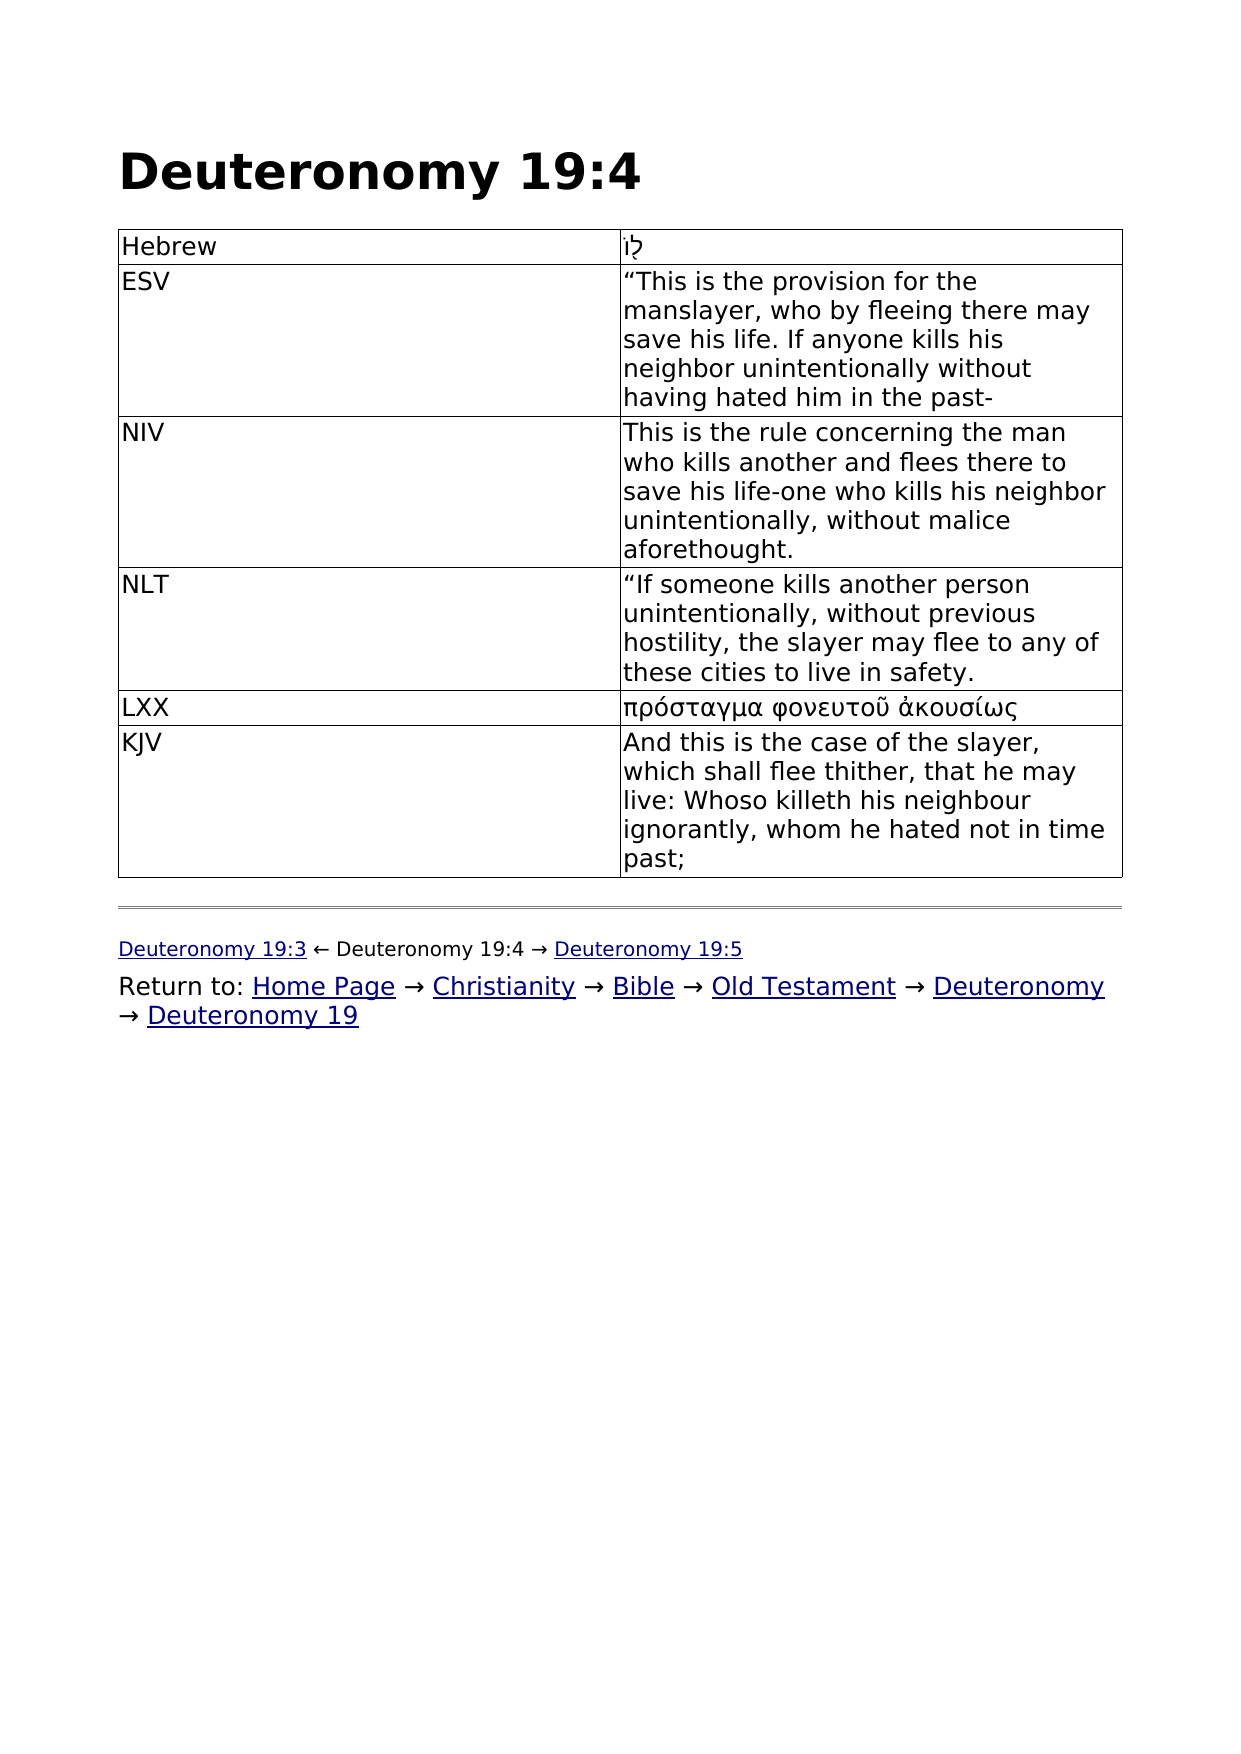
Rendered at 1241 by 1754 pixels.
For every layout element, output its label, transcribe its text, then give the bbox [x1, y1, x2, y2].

table_cell πρόσταγμα φονευτοῦ ἀκουσίως [621, 691, 1122, 725]
table_header Hebrew [119, 230, 620, 264]
table_cell “If someone kills another person unintentionally, without previous hostility, the slayer may flee to any of these cities to live in safety. [621, 568, 1122, 690]
text Return to: Home Page → Christianity → Bible → Old Testament → Deuteronomy → Deuteronomy 19 [118, 972, 1122, 1030]
table_header ל֖וֹ [621, 230, 1122, 264]
table_cell LXX [119, 691, 620, 725]
subtitle Deuteronomy 19:4 [118, 143, 1122, 201]
table_cell And this is the case of the slayer, which shall flee thither, that he may live: Whoso killeth his neighbour ignorantly, whom he hated not in time past; [621, 726, 1122, 877]
table_cell NIV [119, 417, 620, 567]
table_cell NLT [119, 568, 620, 690]
table_cell “This is the provision for the manslayer, who by fleeing there may save his life. If anyone kills his neighbor unintentionally without having hated him in the past- [621, 265, 1122, 416]
text Deuteronomy 19:3 ← Deuteronomy 19:4 → Deuteronomy 19:5 [118, 938, 1122, 972]
table_cell KJV [119, 726, 620, 877]
table_cell ESV [119, 265, 620, 416]
table_cell This is the rule concerning the man who kills another and flees there to save his life-one who kills his neighbor unintentionally, without malice aforethought. [621, 417, 1122, 567]
